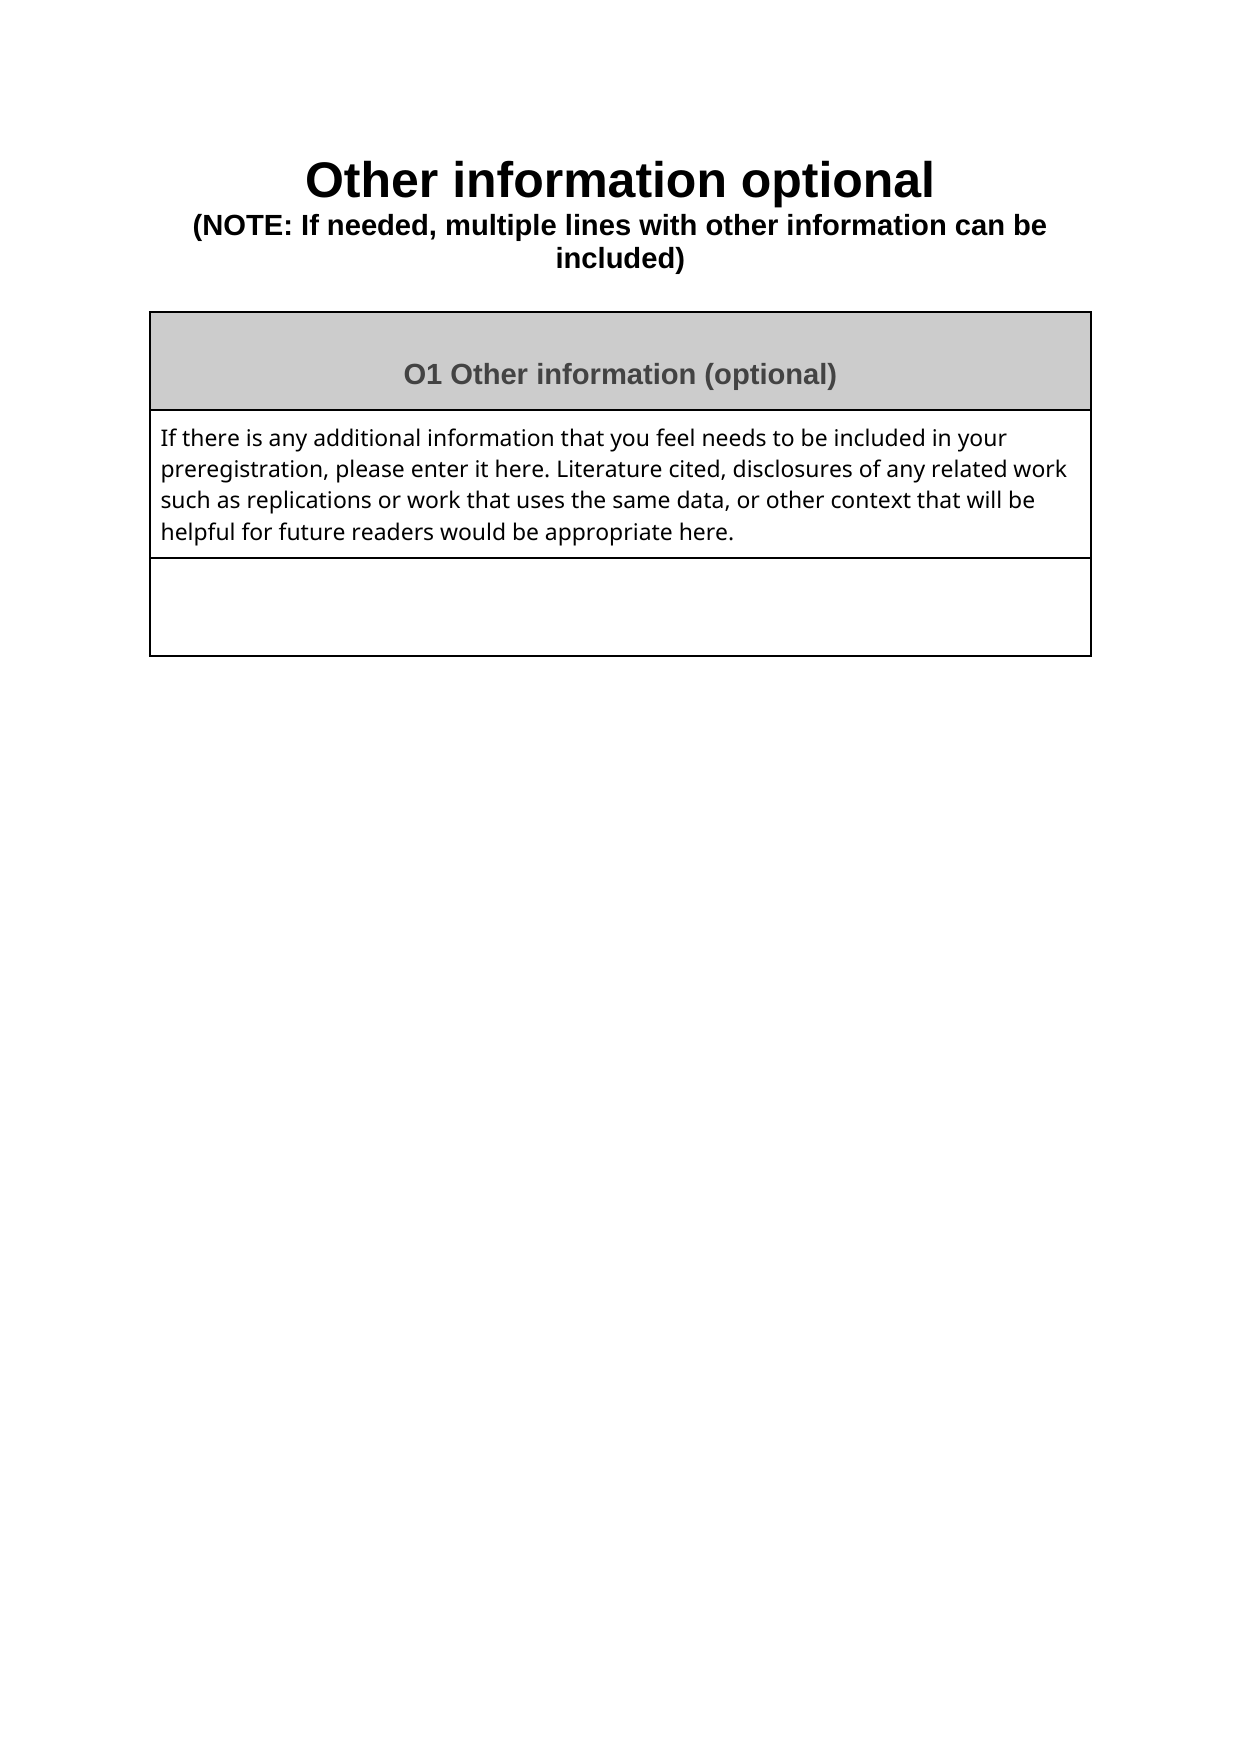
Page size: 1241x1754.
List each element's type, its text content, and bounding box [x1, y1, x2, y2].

table_header O1 Other information (optional) [151, 313, 1090, 409]
table_cell [151, 559, 1090, 655]
title Other information optional (NOTE: If needed, multiple lines with other information can be included) [150, 150, 1090, 274]
table_cell If there is any additional information that you feel needs to be included in your preregistration, please enter it here. Literature cited, disclosures of any related work such as replications or work that uses the same data, or other context that will be helpful for future readers would be appropriate here. [151, 411, 1090, 557]
